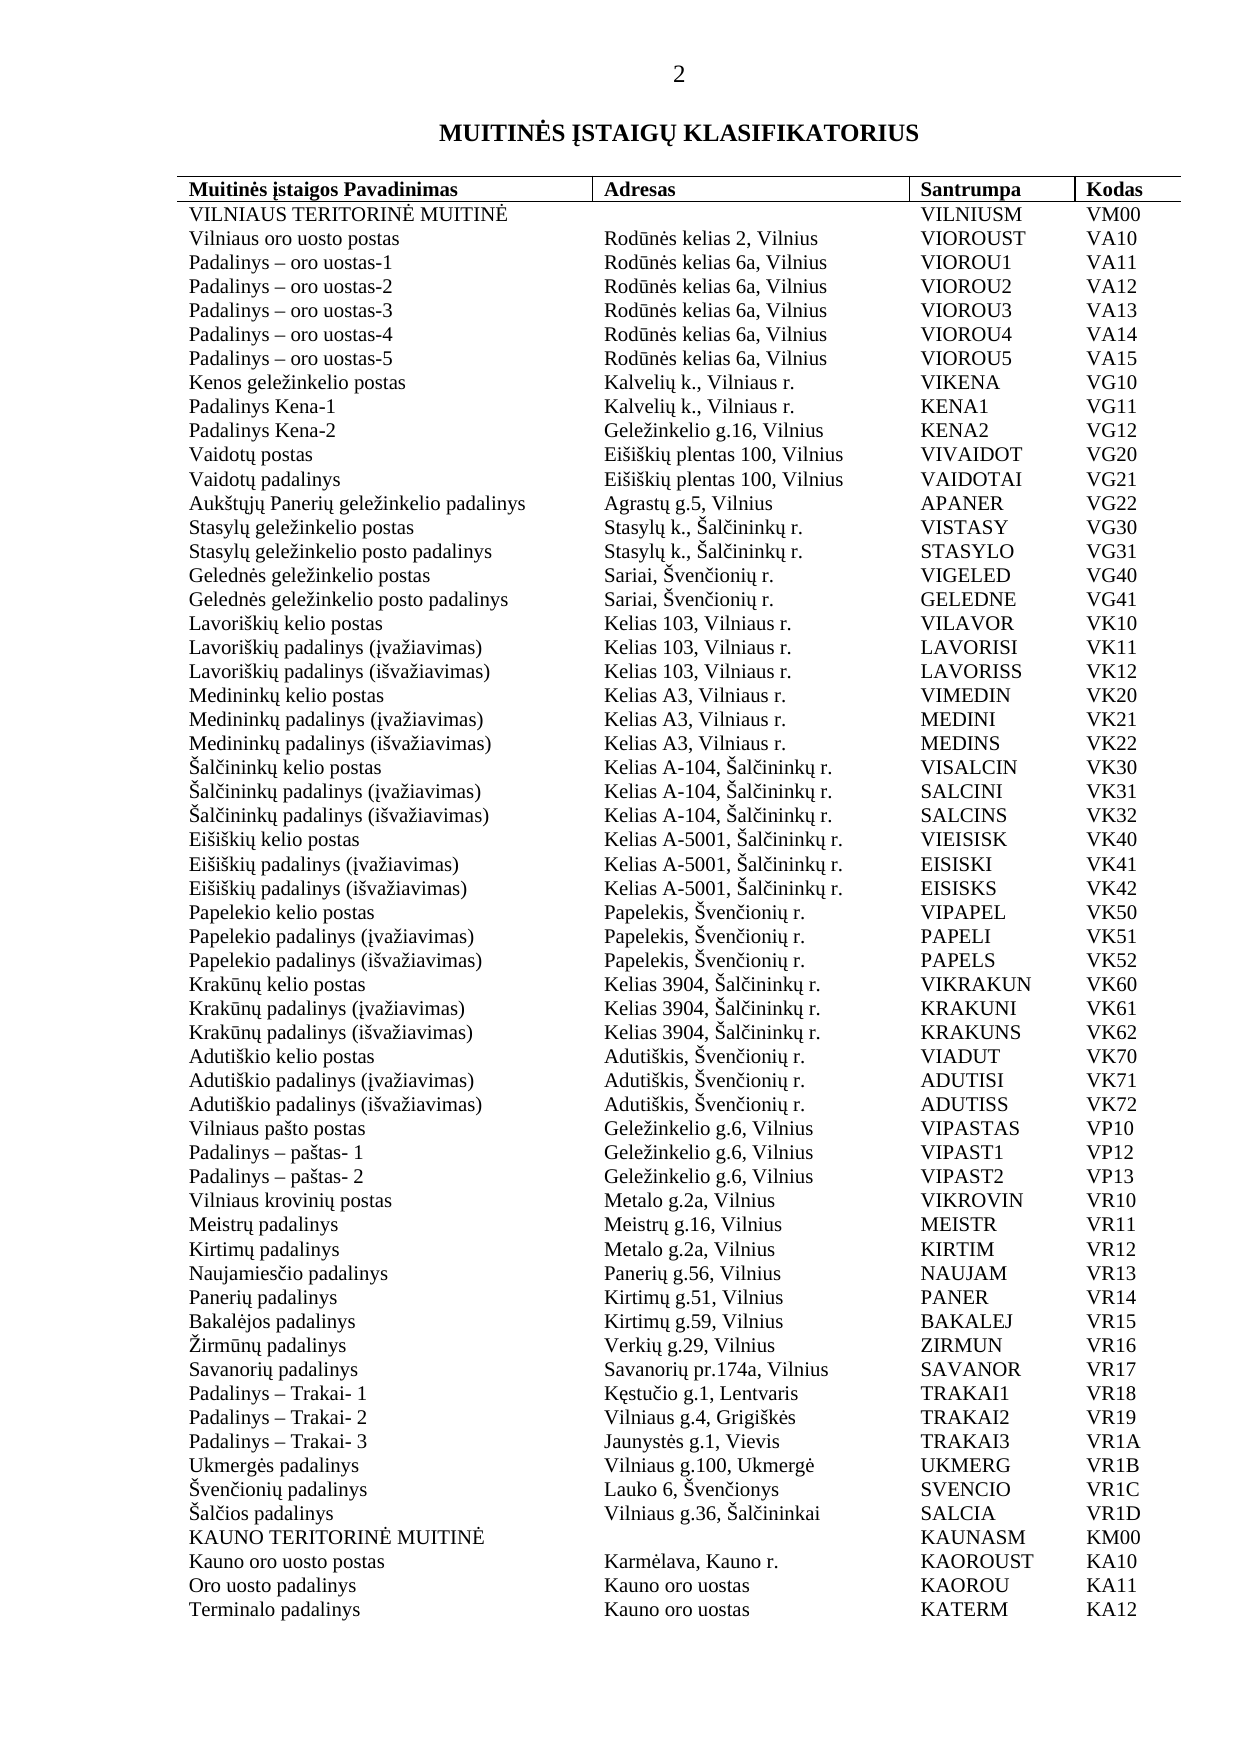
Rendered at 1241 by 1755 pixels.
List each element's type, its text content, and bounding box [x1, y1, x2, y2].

table_cell Žirmūnų padalinys [177, 1333, 593, 1357]
table_cell Meistrų padalinys [177, 1213, 593, 1236]
table_cell Kelias A-104, Šalčininkų r. [593, 779, 909, 803]
table_cell Meistrų g.16, Vilnius [593, 1213, 909, 1236]
table_cell VG20 [1075, 443, 1181, 466]
table_cell TRAKAI3 [909, 1429, 1075, 1453]
table_cell VK31 [1075, 779, 1181, 803]
table_cell VIPAST2 [909, 1164, 1075, 1188]
table_cell APANER [909, 491, 1075, 514]
table_cell VK21 [1075, 707, 1181, 731]
table_cell Kelias A3, Vilniaus r. [593, 683, 909, 707]
table_cell Vilniaus g.4, Grigiškės [593, 1405, 909, 1429]
table_cell VR18 [1075, 1381, 1181, 1405]
table_cell GELEDNE [909, 587, 1075, 611]
table_cell Krakūnų kelio postas [177, 972, 593, 996]
table_cell Kelias 3904, Šalčininkų r. [593, 996, 909, 1020]
table_cell Adutiškis, Švenčionių r. [593, 1092, 909, 1116]
table_cell Kęstučio g.1, Lentvaris [593, 1381, 909, 1405]
table_cell VA10 [1075, 226, 1181, 250]
table_cell VM00 [1075, 202, 1181, 226]
table_cell VR13 [1075, 1261, 1181, 1284]
table_cell Lavoriškių kelio postas [177, 611, 593, 635]
table_cell Rodūnės kelias 2, Vilnius [593, 226, 909, 250]
table_cell Geležinkelio g.6, Vilnius [593, 1116, 909, 1140]
table_cell VG31 [1075, 539, 1181, 563]
table_cell Stasylų geležinkelio posto padalinys [177, 539, 593, 563]
table_cell VR1C [1075, 1477, 1181, 1501]
table_cell Kelias A-104, Šalčininkų r. [593, 755, 909, 779]
table_cell VK20 [1075, 683, 1181, 707]
table_cell VISALCIN [909, 755, 1075, 779]
table_cell VR1D [1075, 1501, 1181, 1525]
table_cell Vilniaus g.36, Šalčininkai [593, 1501, 909, 1525]
table_cell Medininkų kelio postas [177, 683, 593, 707]
table_cell VA15 [1075, 346, 1181, 370]
table_cell Eišiškių plentas 100, Vilnius [593, 466, 909, 491]
table_cell Terminalo padalinys [177, 1598, 593, 1621]
table_cell VR11 [1075, 1213, 1181, 1236]
table_cell TRAKAI1 [909, 1381, 1075, 1405]
table_cell Kirtimų g.51, Vilnius [593, 1285, 909, 1309]
table_cell EISISKS [909, 876, 1075, 899]
table_cell KENA1 [909, 394, 1075, 418]
table_cell Padalinys – Trakai- 3 [177, 1429, 593, 1453]
table_cell VIOROU2 [909, 274, 1075, 298]
table_cell Kelias 103, Vilniaus r. [593, 611, 909, 635]
table_cell Lavoriškių padalinys (įvažiavimas) [177, 635, 593, 659]
table_cell Šalčios padalinys [177, 1501, 593, 1525]
table_cell Vilniaus pašto postas [177, 1116, 593, 1140]
table_cell VR1B [1075, 1453, 1181, 1477]
table_cell Kauno oro uostas [593, 1573, 909, 1597]
table_cell KA11 [1075, 1573, 1181, 1597]
table_cell VG40 [1075, 563, 1181, 587]
table_cell KA12 [1075, 1598, 1181, 1621]
table_cell VR15 [1075, 1309, 1181, 1333]
table_header Santrumpa [910, 177, 1074, 201]
table_cell VIMEDIN [909, 683, 1075, 707]
table_cell VG11 [1075, 394, 1181, 418]
table_cell Ukmergės padalinys [177, 1453, 593, 1477]
table_cell VK22 [1075, 731, 1181, 755]
table_cell VIKROVIN [909, 1188, 1075, 1212]
table_cell VA13 [1075, 298, 1181, 322]
table_cell Panerių g.56, Vilnius [593, 1261, 909, 1284]
table_cell Kalvelių k., Vilniaus r. [593, 370, 909, 394]
table_cell VR1A [1075, 1429, 1181, 1453]
table_cell Stasylų k., Šalčininkų r. [593, 515, 909, 539]
table_cell Papelekis, Švenčionių r. [593, 948, 909, 972]
table_cell VIOROU3 [909, 298, 1075, 322]
table_cell Padalinys – oro uostas-3 [177, 298, 593, 322]
table_cell Adutiškis, Švenčionių r. [593, 1068, 909, 1092]
table_cell VR16 [1075, 1333, 1181, 1357]
table_cell Adutiškis, Švenčionių r. [593, 1044, 909, 1068]
table_cell Vaidotų postas [177, 443, 593, 466]
table_cell Papelekio padalinys (išvažiavimas) [177, 948, 593, 972]
table_cell VP10 [1075, 1116, 1181, 1140]
table_cell Šalčininkų padalinys (išvažiavimas) [177, 803, 593, 827]
table_cell KAUNO TERITORINĖ MUITINĖ [177, 1525, 593, 1549]
table_cell VIPAST1 [909, 1140, 1075, 1164]
table_cell ADUTISI [909, 1068, 1075, 1092]
table_cell Vilniaus g.100, Ukmergė [593, 1453, 909, 1477]
table_cell Kelias 103, Vilniaus r. [593, 635, 909, 659]
table_cell VR10 [1075, 1188, 1181, 1212]
table_cell KRAKUNI [909, 996, 1075, 1020]
table_cell Kelias A3, Vilniaus r. [593, 707, 909, 731]
table_cell Gelednės geležinkelio postas [177, 563, 593, 587]
table_cell VK11 [1075, 635, 1181, 659]
table_cell KM00 [1075, 1525, 1181, 1549]
table_cell Kalvelių k., Vilniaus r. [593, 394, 909, 418]
table_cell MEDINS [909, 731, 1075, 755]
table_cell Kenos geležinkelio postas [177, 370, 593, 394]
table_cell Padalinys – oro uostas-5 [177, 346, 593, 370]
table_cell VILNIAUS TERITORINĖ MUITINĖ [177, 202, 593, 226]
table_cell Vilniaus oro uosto postas [177, 226, 593, 250]
table_cell VK30 [1075, 755, 1181, 779]
table_cell Krakūnų padalinys (išvažiavimas) [177, 1020, 593, 1044]
table_cell Papelekis, Švenčionių r. [593, 924, 909, 948]
table_cell Kelias 3904, Šalčininkų r. [593, 1020, 909, 1044]
table_cell Kelias A-5001, Šalčininkų r. [593, 828, 909, 851]
table_cell Rodūnės kelias 6a, Vilnius [593, 346, 909, 370]
table_cell Padalinys Kena-2 [177, 418, 593, 442]
table_cell Kauno oro uosto postas [177, 1549, 593, 1573]
table_cell Adutiškio padalinys (išvažiavimas) [177, 1092, 593, 1116]
table_cell [593, 1525, 909, 1549]
table_cell Vaidotų padalinys [177, 466, 593, 491]
table_cell PAPELS [909, 948, 1075, 972]
table_cell Lauko 6, Švenčionys [593, 1477, 909, 1501]
table_cell BAKALEJ [909, 1309, 1075, 1333]
table_cell Padalinys – Trakai- 1 [177, 1381, 593, 1405]
table_cell VIPASTAS [909, 1116, 1075, 1140]
table_cell VK42 [1075, 876, 1181, 899]
table_cell MEDINI [909, 707, 1075, 731]
table_cell Geležinkelio g.16, Vilnius [593, 418, 909, 442]
table_cell VR19 [1075, 1405, 1181, 1429]
table_cell Oro uosto padalinys [177, 1573, 593, 1597]
table_cell VIOROU4 [909, 322, 1075, 346]
table_cell KAOROUST [909, 1549, 1075, 1573]
table_cell Kelias 3904, Šalčininkų r. [593, 972, 909, 996]
table_cell Rodūnės kelias 6a, Vilnius [593, 298, 909, 322]
table_cell Eišiškių padalinys (išvažiavimas) [177, 876, 593, 899]
table_cell VK72 [1075, 1092, 1181, 1116]
table_cell Bakalėjos padalinys [177, 1309, 593, 1333]
table_cell VIADUT [909, 1044, 1075, 1068]
table_cell Sariai, Švenčionių r. [593, 587, 909, 611]
table_cell KAOROU [909, 1573, 1075, 1597]
table_cell KATERM [909, 1598, 1075, 1621]
table_cell Savanorių padalinys [177, 1357, 593, 1381]
table_cell VIKENA [909, 370, 1075, 394]
table_cell [593, 202, 909, 226]
table_cell Švenčionių padalinys [177, 1477, 593, 1501]
table_cell Rodūnės kelias 6a, Vilnius [593, 322, 909, 346]
table_cell Papelekio padalinys (įvažiavimas) [177, 924, 593, 948]
table_cell Šalčininkų padalinys (įvažiavimas) [177, 779, 593, 803]
table_cell VK10 [1075, 611, 1181, 635]
table_cell NAUJAM [909, 1261, 1075, 1284]
table_cell STASYLO [909, 539, 1075, 563]
table_cell Metalo g.2a, Vilnius [593, 1188, 909, 1212]
table_cell Kirtimų padalinys [177, 1236, 593, 1261]
table_cell Padalinys – oro uostas-1 [177, 250, 593, 274]
table_cell VA12 [1075, 274, 1181, 298]
table_cell Lavoriškių padalinys (išvažiavimas) [177, 659, 593, 683]
table_cell VIKRAKUN [909, 972, 1075, 996]
table_cell VILNIUSM [909, 202, 1075, 226]
table_cell Kelias A-5001, Šalčininkų r. [593, 851, 909, 876]
table_cell KIRTIM [909, 1236, 1075, 1261]
table_cell KENA2 [909, 418, 1075, 442]
table_cell SAVANOR [909, 1357, 1075, 1381]
table_cell Naujamiesčio padalinys [177, 1261, 593, 1284]
table_cell Geležinkelio g.6, Vilnius [593, 1164, 909, 1188]
table_cell LAVORISI [909, 635, 1075, 659]
table_cell PAPELI [909, 924, 1075, 948]
table_cell VIOROUST [909, 226, 1075, 250]
table_cell Geležinkelio g.6, Vilnius [593, 1140, 909, 1164]
table_cell VG30 [1075, 515, 1181, 539]
table_cell Kauno oro uostas [593, 1598, 909, 1621]
table_cell ADUTISS [909, 1092, 1075, 1116]
table_cell VK12 [1075, 659, 1181, 683]
table_cell SALCINI [909, 779, 1075, 803]
table_cell VK60 [1075, 972, 1181, 996]
table_cell VIOROU1 [909, 250, 1075, 274]
table_cell VG10 [1075, 370, 1181, 394]
table_cell VA11 [1075, 250, 1181, 274]
table_cell VP13 [1075, 1164, 1181, 1188]
table_cell VR12 [1075, 1236, 1181, 1261]
table_cell Padalinys – Trakai- 2 [177, 1405, 593, 1429]
table_cell SALCINS [909, 803, 1075, 827]
table_cell VK52 [1075, 948, 1181, 972]
table_cell KAUNASM [909, 1525, 1075, 1549]
table_cell Adutiškio padalinys (įvažiavimas) [177, 1068, 593, 1092]
table_cell VIVAIDOT [909, 443, 1075, 466]
table_cell Eišiškių padalinys (įvažiavimas) [177, 851, 593, 876]
table_cell VK51 [1075, 924, 1181, 948]
table_cell Papelekis, Švenčionių r. [593, 900, 909, 924]
table_cell VIPAPEL [909, 900, 1075, 924]
table_cell VILAVOR [909, 611, 1075, 635]
table_cell Eišiškių plentas 100, Vilnius [593, 443, 909, 466]
table_cell Šalčininkų kelio postas [177, 755, 593, 779]
table_cell Agrastų g.5, Vilnius [593, 491, 909, 514]
table_cell SVENCIO [909, 1477, 1075, 1501]
table_cell VA14 [1075, 322, 1181, 346]
table_cell Padalinys – oro uostas-2 [177, 274, 593, 298]
table_cell Kelias A3, Vilniaus r. [593, 731, 909, 755]
table_cell VIEISISK [909, 828, 1075, 851]
table_cell VR14 [1075, 1285, 1181, 1309]
table_cell Padalinys – paštas- 1 [177, 1140, 593, 1164]
table_cell VIOROU5 [909, 346, 1075, 370]
table_header Kodas [1076, 177, 1181, 201]
table_cell Padalinys – oro uostas-4 [177, 322, 593, 346]
table_cell Adutiškio kelio postas [177, 1044, 593, 1068]
table_cell Jaunystės g.1, Vievis [593, 1429, 909, 1453]
table_cell Savanorių pr.174a, Vilnius [593, 1357, 909, 1381]
table_cell Rodūnės kelias 6a, Vilnius [593, 250, 909, 274]
table_cell VP12 [1075, 1140, 1181, 1164]
table_cell ZIRMUN [909, 1333, 1075, 1357]
table_cell TRAKAI2 [909, 1405, 1075, 1429]
table_cell Papelekio kelio postas [177, 900, 593, 924]
table_cell Kelias A-5001, Šalčininkų r. [593, 876, 909, 899]
table_cell VK40 [1075, 828, 1181, 851]
table_cell Karmėlava, Kauno r. [593, 1549, 909, 1573]
table_cell VK61 [1075, 996, 1181, 1020]
table_header Muitinės įstaigos Pavadinimas [177, 177, 592, 201]
table_cell VK50 [1075, 900, 1181, 924]
table_cell KRAKUNS [909, 1020, 1075, 1044]
table_cell VR17 [1075, 1357, 1181, 1381]
table_cell LAVORISS [909, 659, 1075, 683]
table_cell Padalinys Kena-1 [177, 394, 593, 418]
table_cell VK62 [1075, 1020, 1181, 1044]
table_cell Medininkų padalinys (įvažiavimas) [177, 707, 593, 731]
table_cell Vilniaus krovinių postas [177, 1188, 593, 1212]
table_cell VK70 [1075, 1044, 1181, 1068]
table_cell Stasylų k., Šalčininkų r. [593, 539, 909, 563]
table_cell Gelednės geležinkelio posto padalinys [177, 587, 593, 611]
table_cell VK32 [1075, 803, 1181, 827]
table_cell Krakūnų padalinys (įvažiavimas) [177, 996, 593, 1020]
table_cell Panerių padalinys [177, 1285, 593, 1309]
table_cell Kelias 103, Vilniaus r. [593, 659, 909, 683]
text MUITINĖS ĮSTAIGŲ KLASIFIKATORIUS [177, 118, 1181, 147]
table_cell Aukštųjų Panerių geležinkelio padalinys [177, 491, 593, 514]
table_cell VG12 [1075, 418, 1181, 442]
table_cell Stasylų geležinkelio postas [177, 515, 593, 539]
table_cell UKMERG [909, 1453, 1075, 1477]
table_header Adresas [593, 177, 909, 201]
table_cell PANER [909, 1285, 1075, 1309]
table_cell VG22 [1075, 491, 1181, 514]
table_cell Rodūnės kelias 6a, Vilnius [593, 274, 909, 298]
table_cell VK71 [1075, 1068, 1181, 1092]
table_cell VIGELED [909, 563, 1075, 587]
table_cell Padalinys – paštas- 2 [177, 1164, 593, 1188]
table_cell VAIDOTAI [909, 466, 1075, 491]
table_cell KA10 [1075, 1549, 1181, 1573]
table_cell MEISTR [909, 1213, 1075, 1236]
table_cell VK41 [1075, 851, 1181, 876]
table_cell Kelias A-104, Šalčininkų r. [593, 803, 909, 827]
table_cell Eišiškių kelio postas [177, 828, 593, 851]
table_cell EISISKI [909, 851, 1075, 876]
table_cell Metalo g.2a, Vilnius [593, 1236, 909, 1261]
table_cell VG21 [1075, 466, 1181, 491]
table_cell Verkių g.29, Vilnius [593, 1333, 909, 1357]
table_cell Kirtimų g.59, Vilnius [593, 1309, 909, 1333]
table_cell VISTASY [909, 515, 1075, 539]
table_cell Medininkų padalinys (išvažiavimas) [177, 731, 593, 755]
table_cell Sariai, Švenčionių r. [593, 563, 909, 587]
table_cell SALCIA [909, 1501, 1075, 1525]
table_cell VG41 [1075, 587, 1181, 611]
